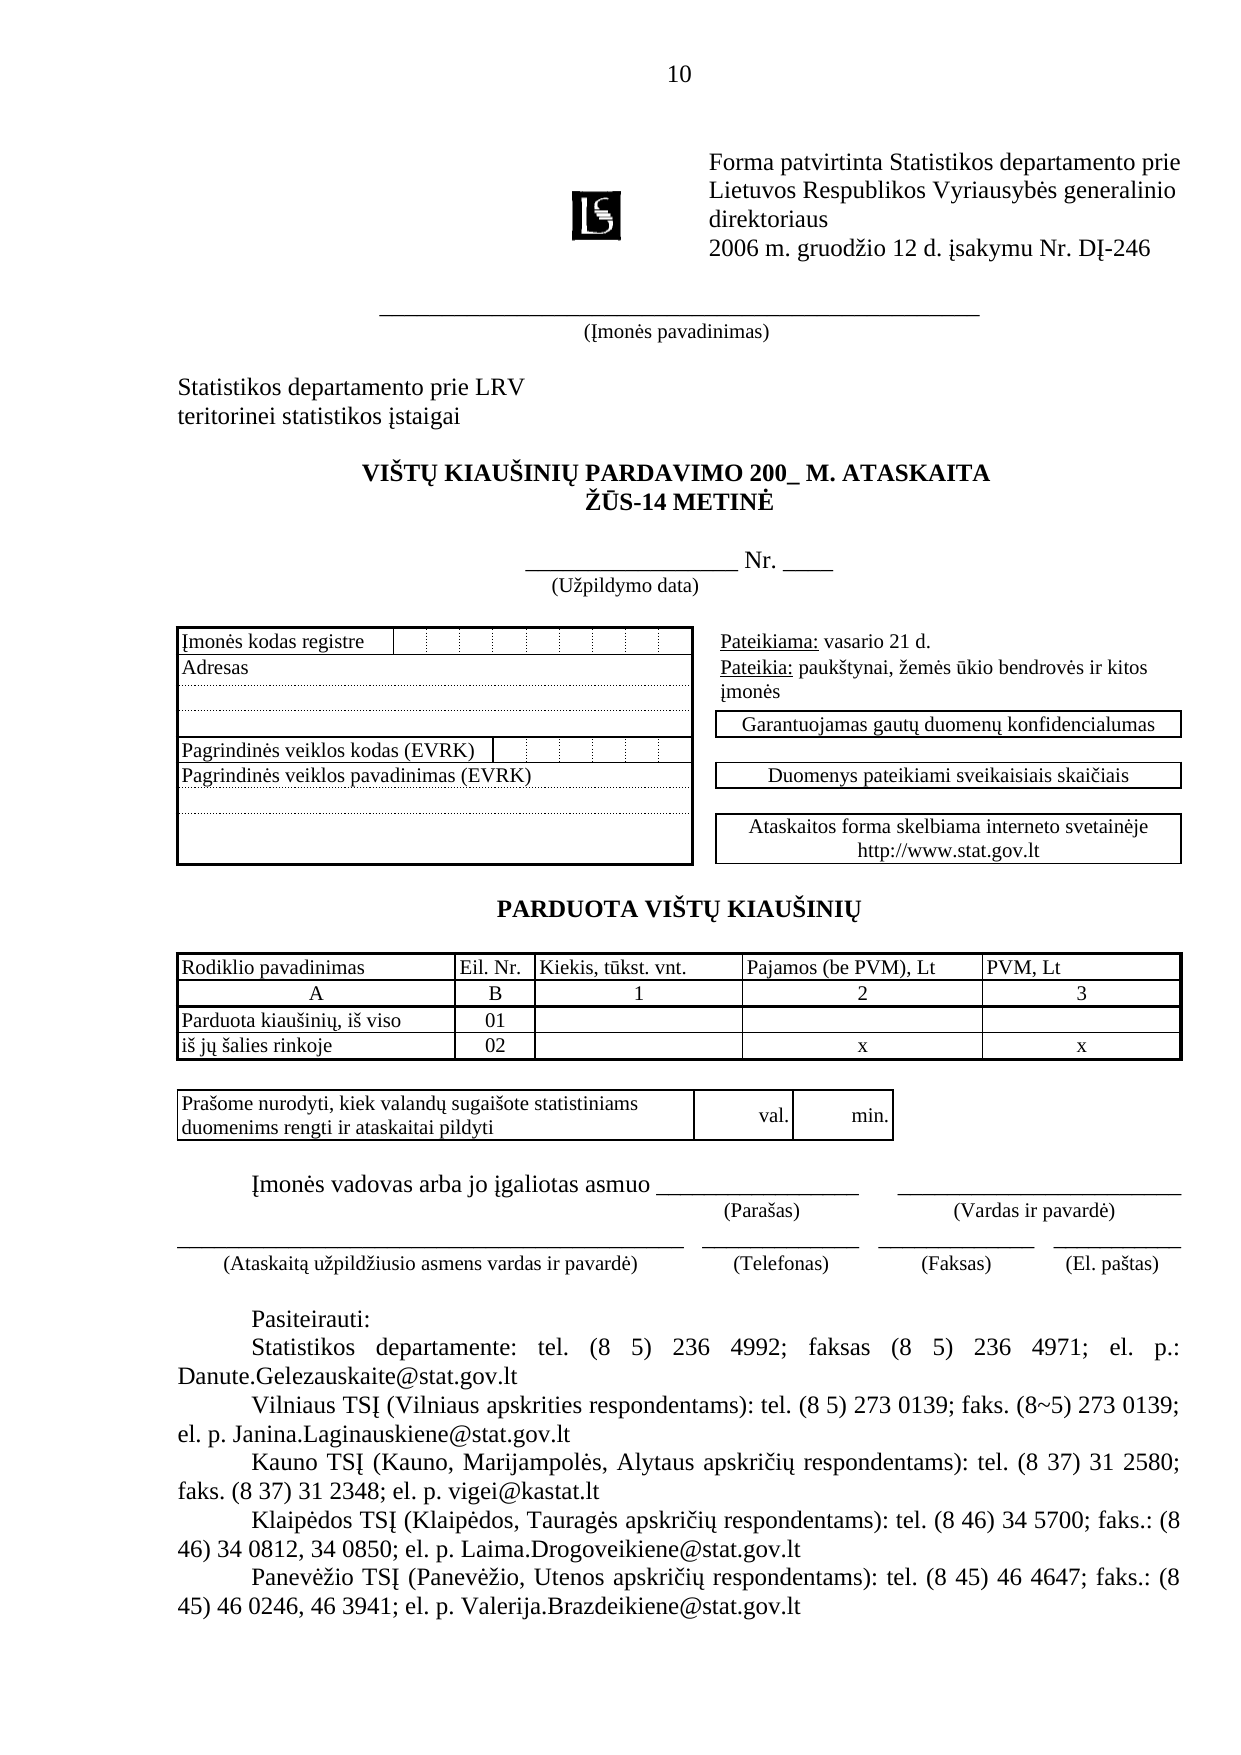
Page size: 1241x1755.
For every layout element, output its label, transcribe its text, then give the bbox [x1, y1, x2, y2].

text _________________ Nr. ____ [177, 545, 1181, 573]
text PARDUOTA VIŠTŲ KIAUŠINIŲ [177, 894, 1181, 923]
table_header [426, 629, 460, 653]
table_cell [1177, 738, 1181, 762]
table_header min. [794, 1091, 892, 1139]
table_cell [743, 1008, 747, 1032]
table_cell 1 [738, 981, 742, 1005]
text (Parašas) (Vardas ir pavardė) [177, 1198, 1181, 1222]
table_header [559, 629, 592, 653]
text teritorinei statistikos įstaigai [177, 401, 1181, 430]
table_header [694, 626, 716, 653]
text (Įmonės pavadinimas) [177, 319, 1181, 343]
table_cell [179, 710, 691, 736]
table_header [659, 629, 691, 653]
table_cell Pateikia: paukštynai, žemės ūkio bendrovės ir kitos įmonės [716, 654, 1181, 710]
text (Ataskaitą užpildžiusio asmens vardas ir pavardė) (Telefonas) (Faksas) (El. paštas) [177, 1251, 1181, 1275]
table_cell [694, 762, 715, 787]
table_header [460, 629, 493, 653]
text Vilniaus TSĮ (Vilniaus apskrities respondentams): tel. (8 5) 273 0139; faks. (8~5) 273 0139; el. p. Janina.Laginauskiene@stat.gov.lt [177, 1390, 1181, 1447]
table_cell [694, 787, 716, 813]
table_cell [593, 738, 626, 762]
table_header [593, 629, 626, 653]
table_header [394, 629, 426, 653]
table_header Pateikiama: vasario 21 d. [716, 626, 1181, 653]
text Lietuvos Respublikos Vyriausybės generalinio [177, 176, 1181, 204]
text Klaipėdos TSĮ (Klaipėdos, Tauragės apskričių respondentams): tel. (8 46) 34 5700; faks.: (8 46) 34 0812, 34 0850; el. p. Laima.Drogoveikiene@stat.gov.lt [177, 1505, 1181, 1562]
table_header [493, 629, 526, 653]
table_cell 2 [743, 981, 747, 1005]
text direktoriaus [628, 204, 1181, 233]
text Forma patvirtinta Statistikos departamento prie [177, 147, 1181, 176]
table_cell 2 [978, 981, 982, 1005]
table_cell [694, 736, 716, 762]
text Statistikos departamento prie LRV [177, 372, 1181, 401]
table_cell [738, 1008, 742, 1032]
text ________________________________________________ [177, 291, 1181, 319]
table_cell [659, 738, 691, 762]
table_header [526, 629, 559, 653]
text 2006 m. gruodžio 12 d. įsakymu Nr. DĮ-246 [177, 233, 1181, 262]
table_cell [526, 738, 559, 762]
table_header val. [695, 1091, 792, 1139]
table_cell [626, 738, 659, 762]
table_header [894, 1089, 1181, 1139]
table_cell [686, 685, 691, 710]
table_cell [179, 787, 691, 813]
table_cell Adresas [179, 655, 691, 685]
text Statistikos departamente: tel. (8 5) 236 4992; faksas (8 5) 236 4971; el. p.: Danute.Gelezauskaite@stat.gov.lt [177, 1332, 1181, 1390]
text [177, 204, 566, 233]
table_header [626, 629, 659, 653]
text Kauno TSĮ (Kauno, Marijampolės, Alytaus apskričių respondentams): tel. (8 37) 31 2580; faks. (8 37) 31 2348; el. p. vigei@kastat.lt [177, 1447, 1181, 1505]
table_cell [494, 738, 526, 762]
table_cell [716, 789, 720, 813]
table_cell [694, 710, 715, 736]
table_cell [559, 738, 592, 762]
text Panevėžio TSĮ (Panevėžio, Utenos apskričių respondentams): tel. (8 45) 46 4647; faks.: (8 45) 46 0246, 46 3941; el. p. Valerija.Brazdeikiene@stat.gov.lt [177, 1562, 1181, 1620]
table_cell [694, 654, 716, 710]
table_cell [694, 813, 715, 862]
text VIŠTŲ KIAUŠINIŲ PARDAVIMO 200_ M. ATASKAITA ŽŪS-14 METINĖ [177, 458, 1181, 516]
table_cell [716, 738, 720, 762]
table_cell [1177, 789, 1181, 813]
text Pasiteirauti: [177, 1304, 1181, 1332]
table_cell x [978, 1033, 982, 1057]
table_cell [978, 1008, 982, 1032]
table_cell [738, 1033, 742, 1057]
table_cell x [743, 1033, 747, 1057]
table_cell [179, 813, 691, 862]
text (Užpildymo data) [177, 573, 1181, 597]
text Įmonės vadovas arba jo įgaliotas asmuo [177, 1169, 1181, 1198]
